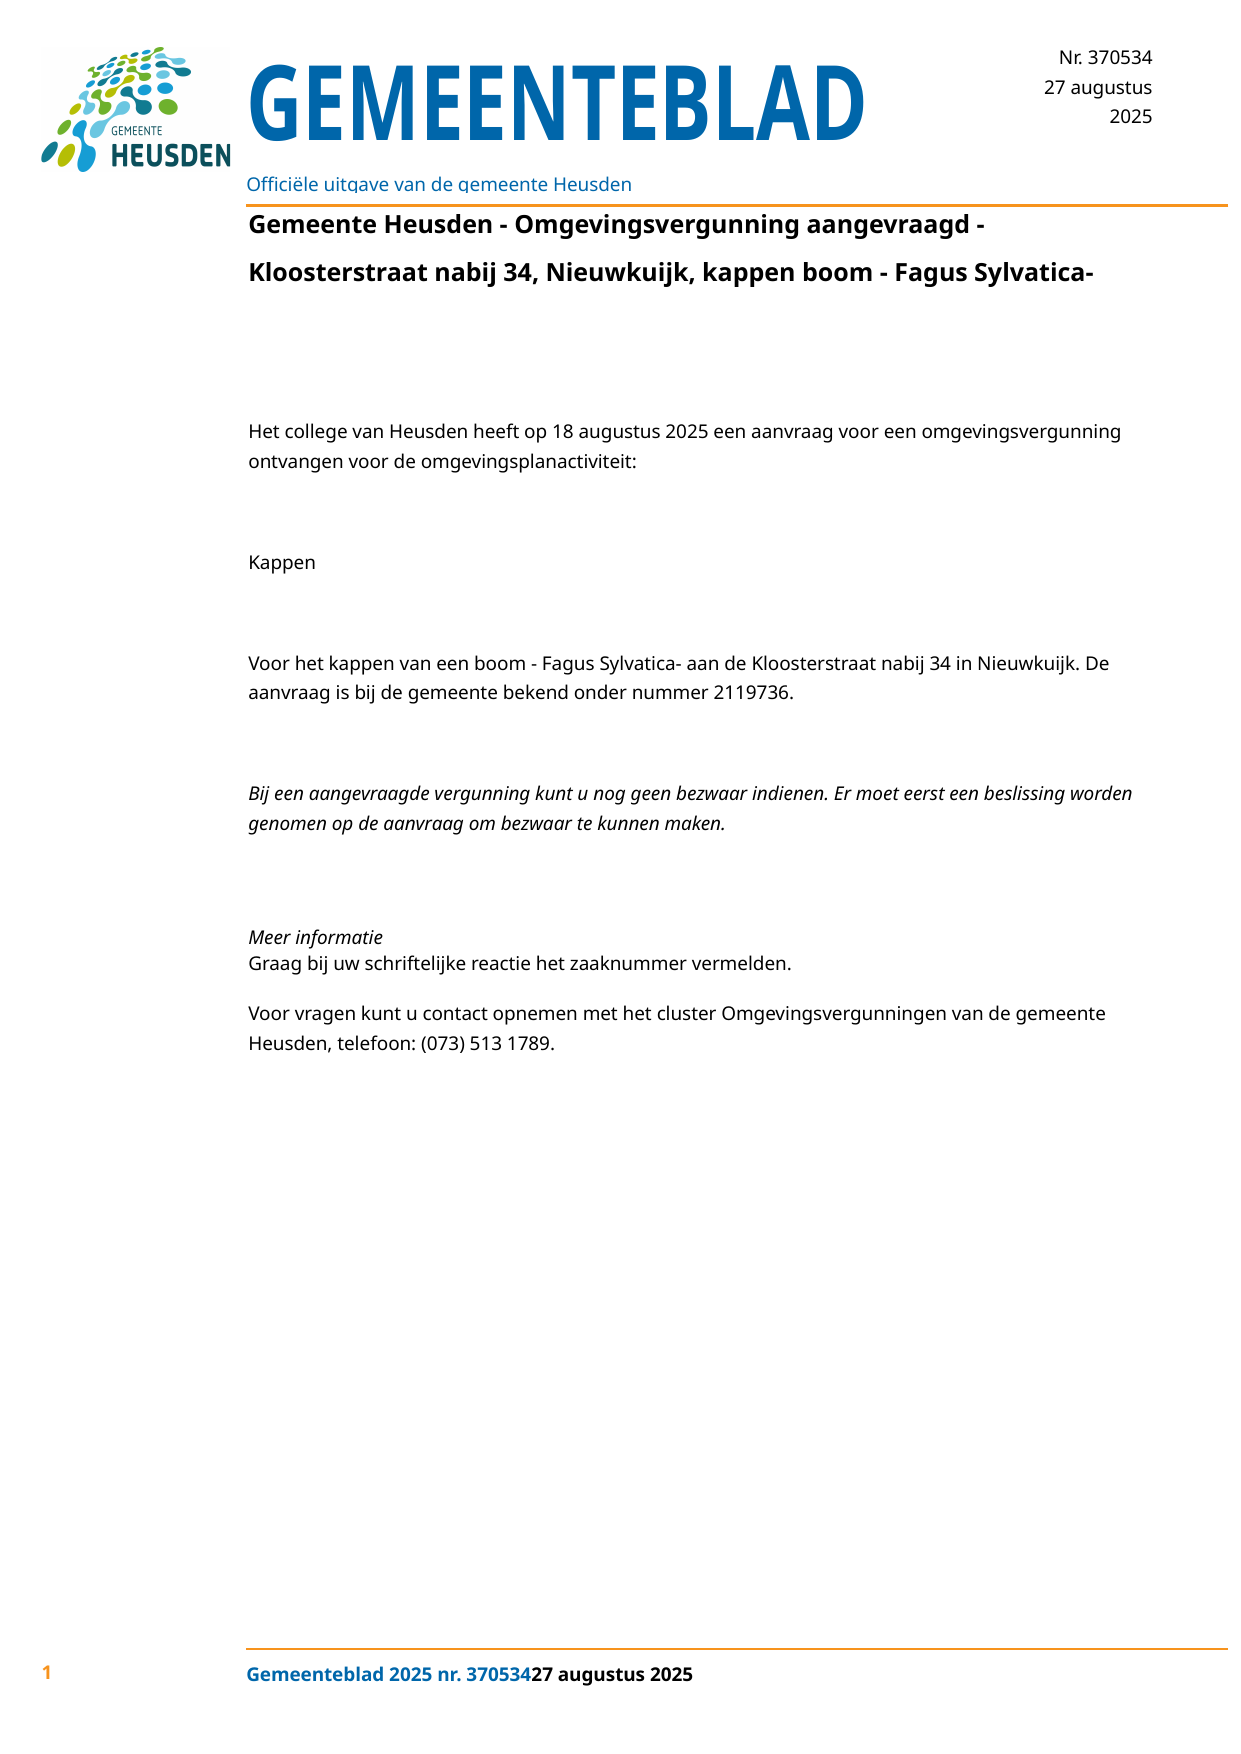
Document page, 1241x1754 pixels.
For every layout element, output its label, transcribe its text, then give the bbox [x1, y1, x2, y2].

text Gemeente Heusden - Omgevingsvergunning aangevraagd - Kloosterstraat nabij 34, Nieuwkuijk, kappen boom - Fagus Sylvatica- [248, 207, 1152, 288]
text Meer informatie [248, 924, 1152, 950]
text Kappen [248, 549, 1152, 575]
text Voor vragen kunt u contact opnemen met het cluster Omgevingsvergunningen van de gemeente Heusden, telefoon: (073) 513 1789. [248, 1001, 1152, 1056]
text Het college van Heusden heeft op 18 augustus 2025 een aanvraag voor een omgevingsvergunning ontvangen voor de omgevingsplanactiviteit: [248, 419, 1152, 474]
text Bij een aangevraagde vergunning kunt u nog geen bezwaar indienen. Er moet eerst een beslissing worden genomen op de aanvraag om bezwaar te kunnen maken. [248, 780, 1152, 836]
text Graag bij uw schriftelijke reactie het zaaknummer vermelden. [248, 950, 1152, 976]
text Voor het kappen van een boom - Fagus Sylvatica- aan de Kloosterstraat nabij 34 in Nieuwkuijk. De aanvraag is bij de gemeente bekend onder nummer 2119736. [248, 650, 1152, 705]
picture [41, 47, 231, 172]
